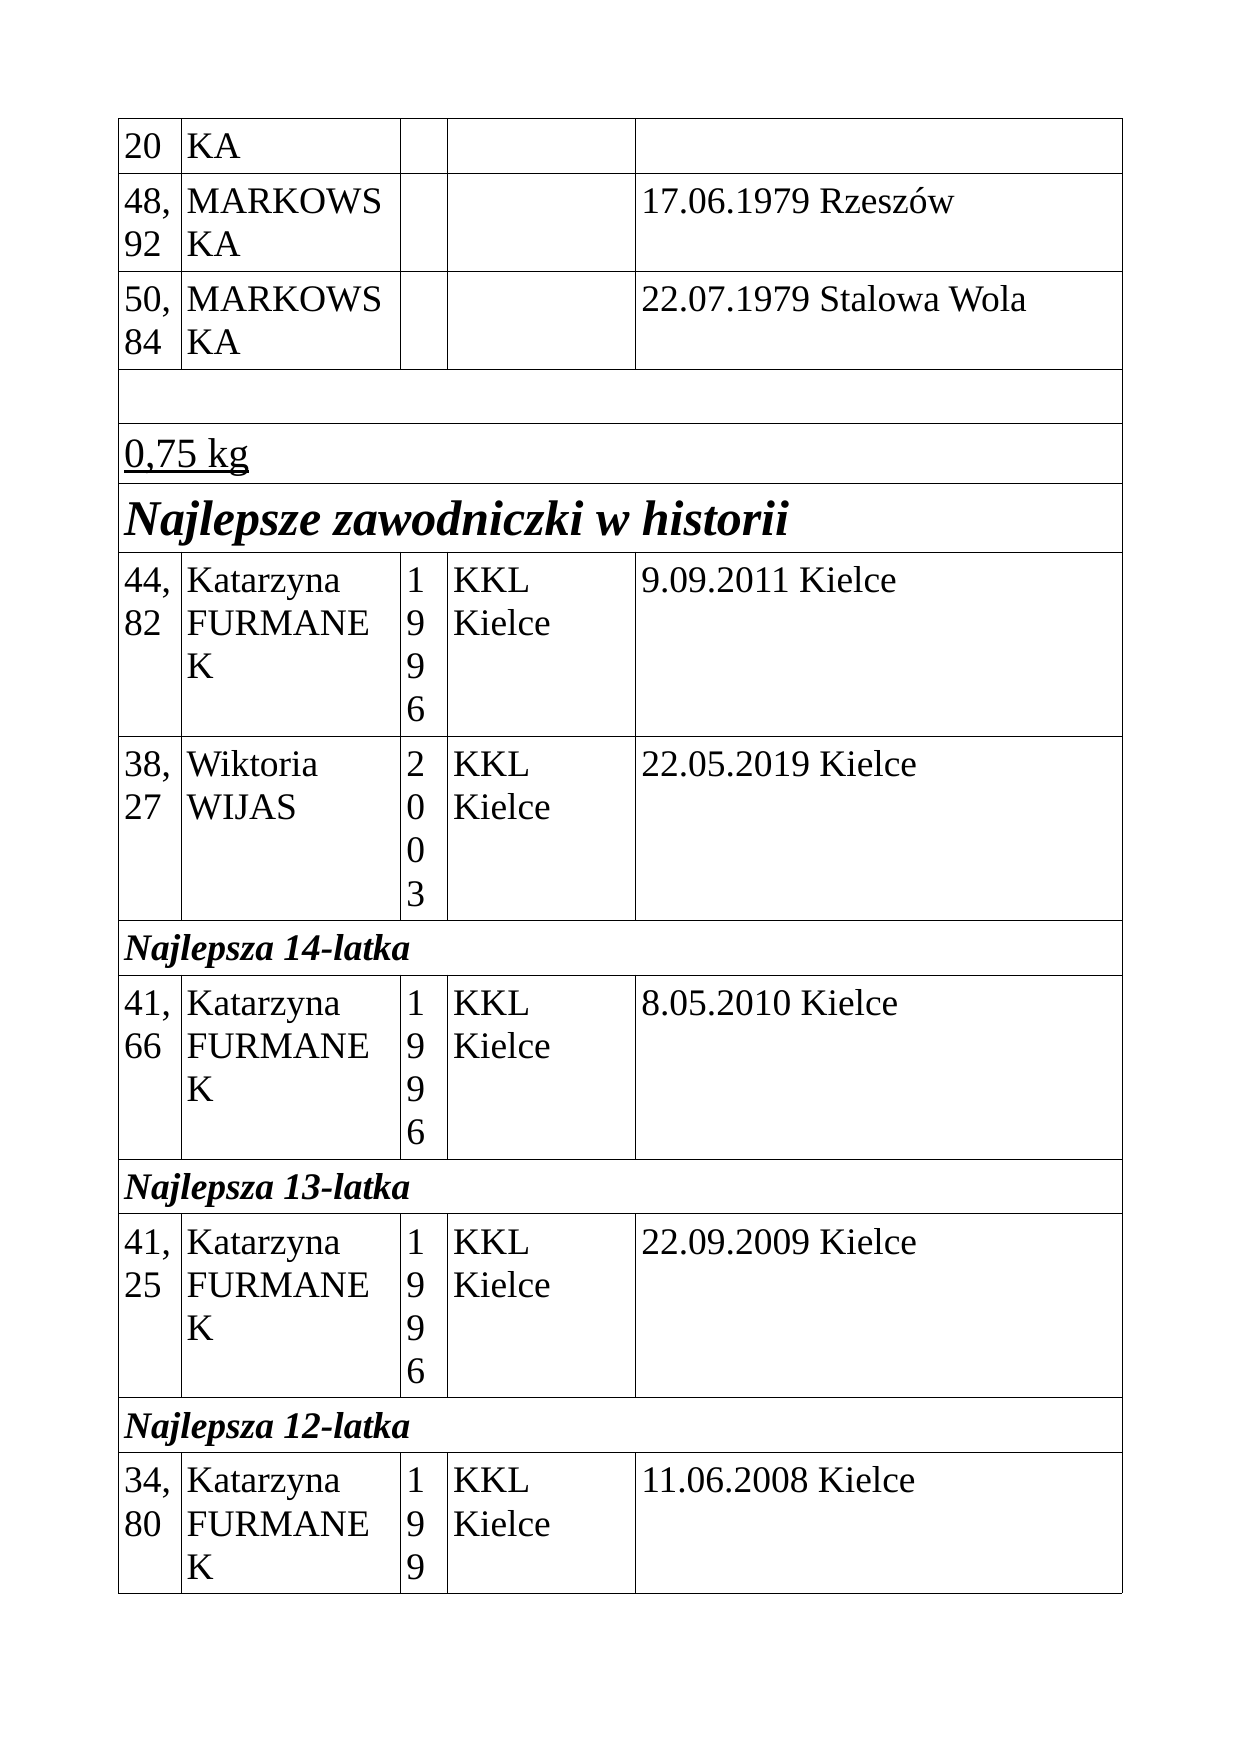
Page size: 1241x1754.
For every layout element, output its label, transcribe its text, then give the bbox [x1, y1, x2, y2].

table_cell 22.05.2019 Kielce [636, 737, 1122, 920]
table_cell Wiktoria WIJAS [182, 737, 400, 920]
table_cell MARKOWSKA [182, 272, 400, 368]
table_cell [448, 119, 635, 173]
table_cell KKL Kielce [448, 553, 635, 736]
table_cell 17.06.1979 Rzeszów [636, 174, 1122, 271]
table_cell [401, 174, 447, 271]
table_cell Najlepsze zawodniczki w historii [119, 484, 1122, 552]
table_cell 20 [119, 119, 181, 173]
table_cell KKL Kielce [448, 1453, 635, 1593]
table_cell [448, 174, 635, 271]
table_cell Katarzyna FURMANEK [182, 1453, 400, 1593]
table_cell 1996 [401, 553, 447, 736]
table_cell 34,80 [119, 1453, 181, 1593]
table_cell 44,82 [119, 553, 181, 736]
table_cell [401, 119, 447, 173]
table_cell 199 [401, 1453, 447, 1593]
table_cell 8.05.2010 Kielce [636, 976, 1122, 1158]
table_cell KKL Kielce [448, 737, 635, 920]
table_cell KKL Kielce [448, 976, 635, 1158]
table_cell 9.09.2011 Kielce [636, 553, 1122, 736]
table_cell 2003 [401, 737, 447, 920]
table_cell 41,66 [119, 976, 181, 1158]
table_cell KA [182, 119, 400, 173]
table_cell KKL Kielce [448, 1214, 635, 1397]
table_cell Najlepsza 12-latka [119, 1398, 1122, 1452]
table_cell 0,75 kg [119, 424, 1122, 483]
table_cell Katarzyna FURMANEK [182, 553, 400, 736]
table_cell [119, 370, 1122, 423]
table_cell 1996 [401, 976, 447, 1158]
table_cell [636, 119, 1122, 173]
table_cell Najlepsza 14-latka [119, 921, 1122, 974]
table_cell Katarzyna FURMANEK [182, 976, 400, 1158]
table_cell 11.06.2008 Kielce [636, 1453, 1122, 1593]
table_cell 22.07.1979 Stalowa Wola [636, 272, 1122, 368]
table_cell Katarzyna FURMANEK [182, 1214, 400, 1397]
table_cell 22.09.2009 Kielce [636, 1214, 1122, 1397]
table_cell Najlepsza 13-latka [119, 1160, 1122, 1213]
table_cell [448, 272, 635, 368]
table_cell 50,84 [119, 272, 181, 368]
table_cell 48,92 [119, 174, 181, 271]
table_cell 41,25 [119, 1214, 181, 1397]
table_cell [401, 272, 447, 368]
table_cell MARKOWSKA [182, 174, 400, 271]
table_cell 1996 [401, 1214, 447, 1397]
table_cell 38,27 [119, 737, 181, 920]
